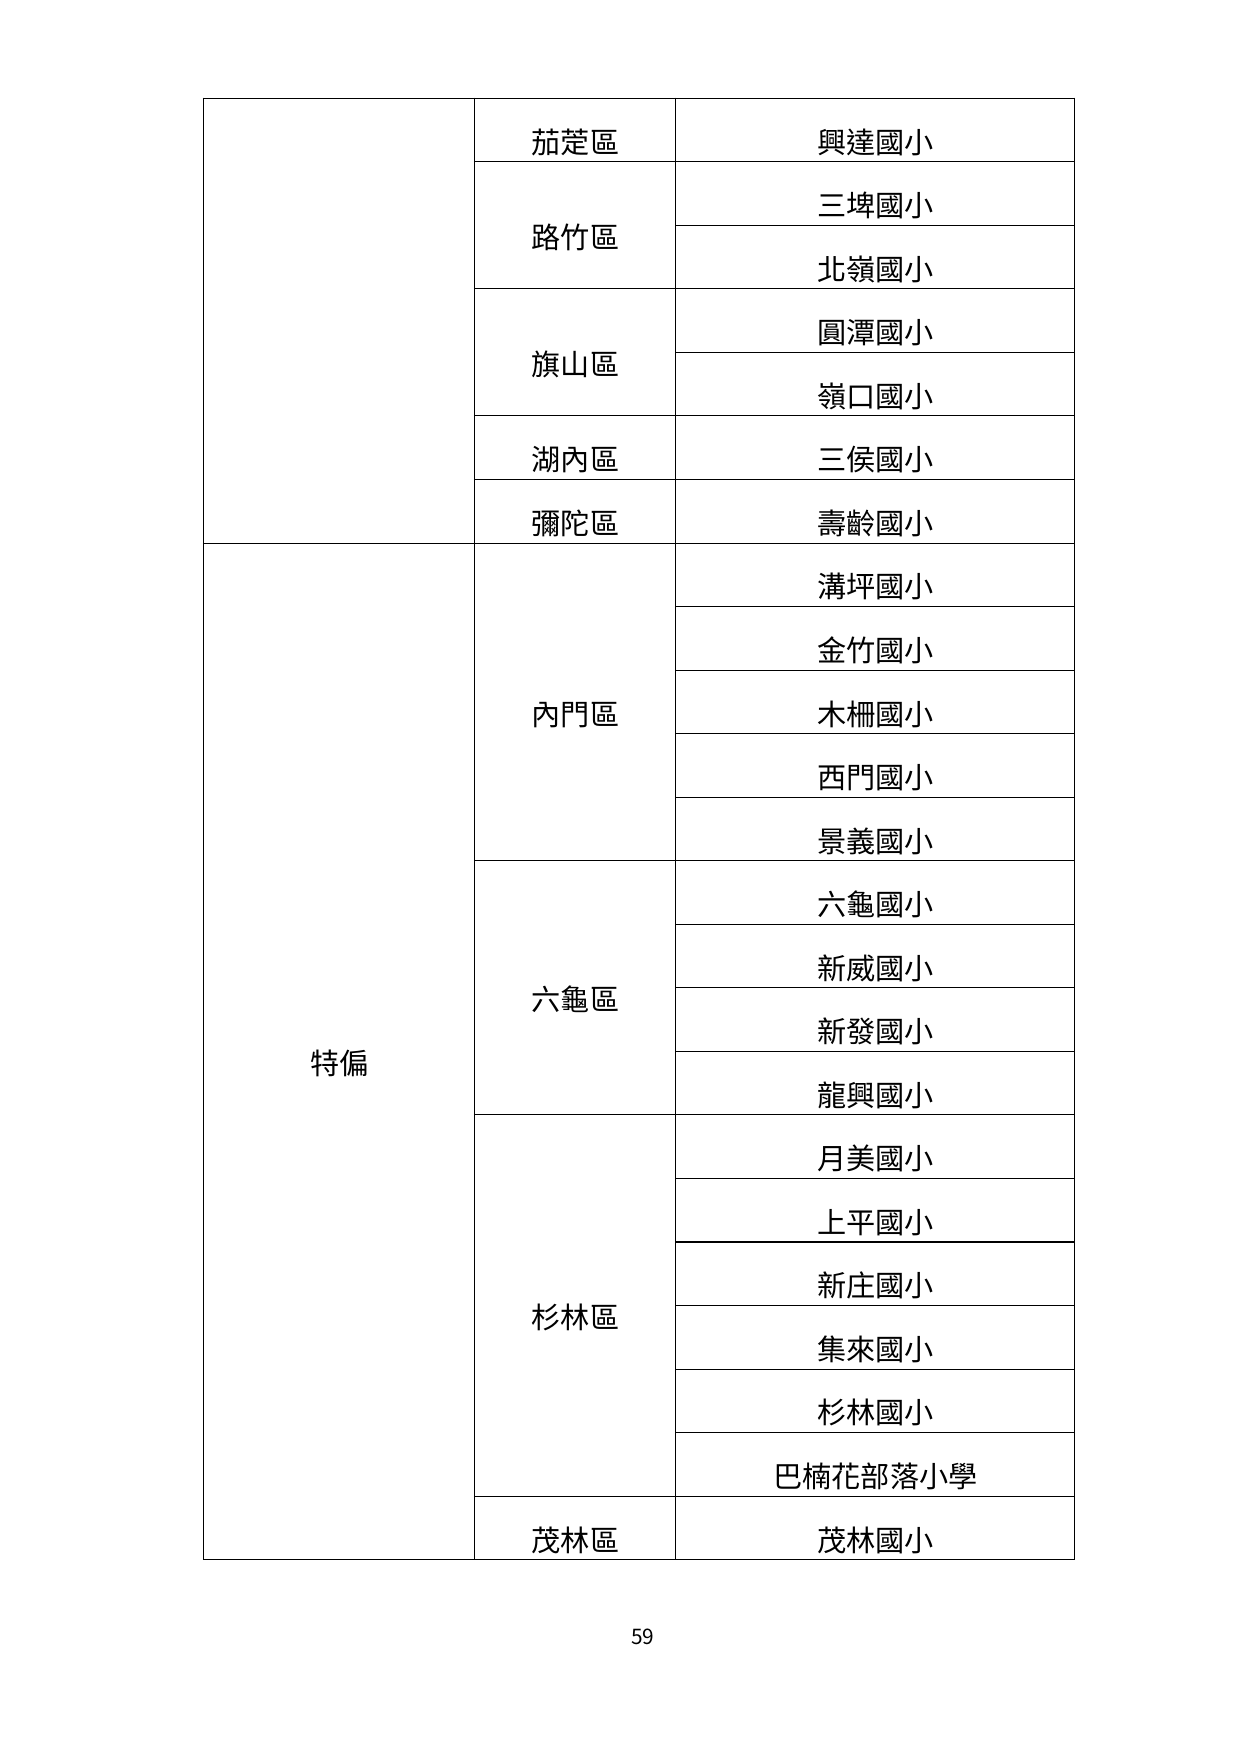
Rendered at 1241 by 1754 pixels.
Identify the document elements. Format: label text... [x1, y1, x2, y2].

table_cell 湖內區 [475, 416, 675, 479]
table_cell 上平國小 [676, 1179, 1074, 1241]
table_cell 木柵國小 [676, 671, 1074, 733]
table_cell [204, 99, 474, 542]
table_cell 特偏 [204, 544, 474, 1559]
table_cell 西門國小 [676, 734, 1074, 797]
table_cell 內門區 [475, 544, 675, 860]
table_cell 景義國小 [676, 798, 1074, 860]
table_cell 集來國小 [676, 1306, 1074, 1368]
table_cell 興達國小 [676, 99, 1074, 161]
table_cell 嶺口國小 [676, 353, 1074, 415]
table_cell 新發國小 [676, 988, 1074, 1051]
table_cell 茂林國小 [676, 1497, 1074, 1559]
table_cell 六龜國小 [676, 861, 1074, 924]
table_cell 六龜區 [475, 861, 675, 1114]
table_cell 茄萣區 [475, 99, 675, 161]
table_cell 北嶺國小 [676, 226, 1074, 288]
table_cell 杉林區 [475, 1115, 675, 1496]
table_cell 三埤國小 [676, 162, 1074, 225]
table_cell 月美國小 [676, 1115, 1074, 1178]
table_cell 巴楠花部落小學 [676, 1433, 1074, 1496]
table_cell 杉林國小 [676, 1370, 1074, 1432]
table_cell 新威國小 [676, 925, 1074, 987]
table_cell 路竹區 [475, 162, 675, 288]
table_cell 新庄國小 [676, 1243, 1074, 1305]
table_cell 龍興國小 [676, 1052, 1074, 1114]
table_cell 旗山區 [475, 289, 675, 415]
table_cell 壽齡國小 [676, 480, 1074, 542]
table_cell 金竹國小 [676, 607, 1074, 669]
table_cell 茂林區 [475, 1497, 675, 1559]
table_cell 彌陀區 [475, 480, 675, 542]
table_cell 圓潭國小 [676, 289, 1074, 352]
table_cell 溝坪國小 [676, 544, 1074, 606]
table_cell 三侯國小 [676, 416, 1074, 479]
